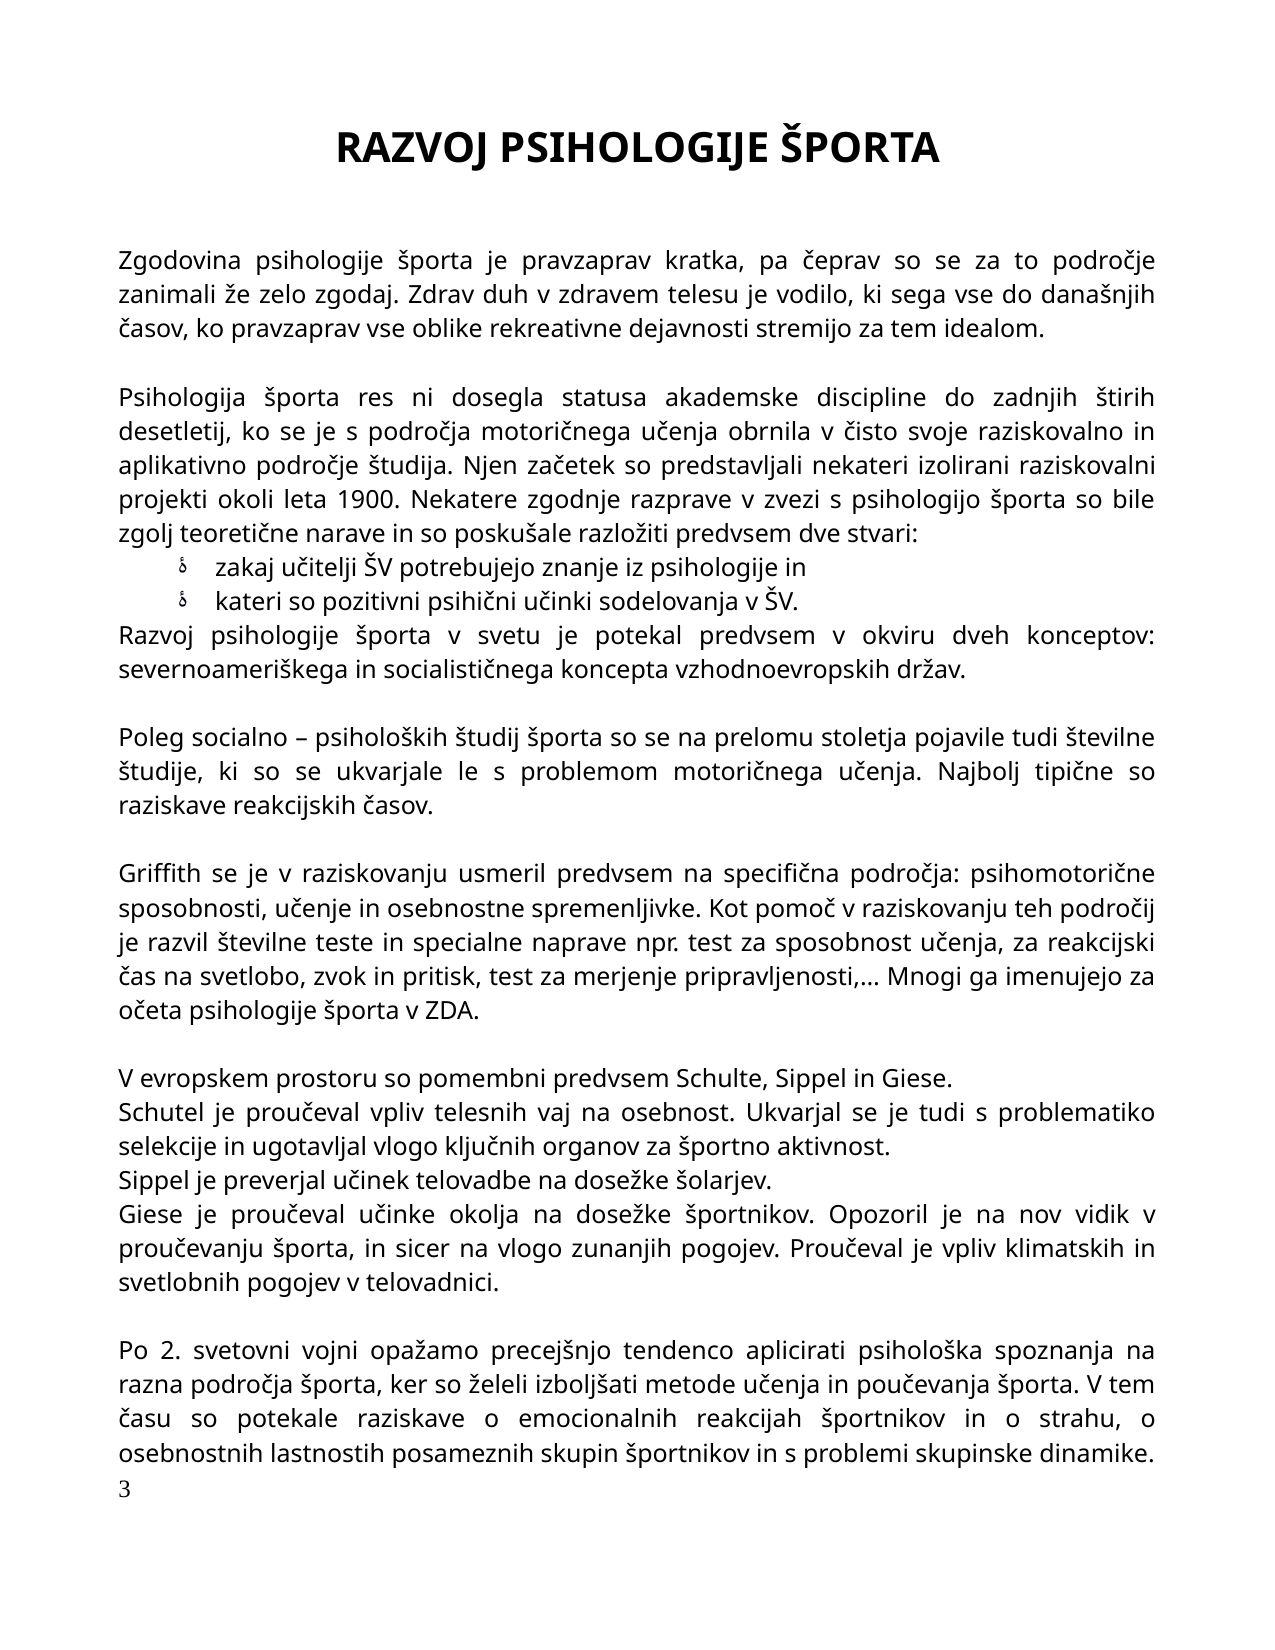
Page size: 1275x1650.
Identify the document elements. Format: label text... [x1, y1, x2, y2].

text Poleg socialno – psiholoških študij športa so se na prelomu stoletja pojavile tudi številne študije, ki so se ukvarjale le s problemom motoričnega učenja. Najbolj tipične so raziskave reakcijskih časov. [118, 720, 1157, 822]
text Sippel je preverjal učinek telovadbe na dosežke šolarjev. [118, 1163, 1157, 1197]
text Psihologija športa res ni dosegla statusa akademske discipline do zadnjih štirih desetletij, ko se je s področja motoričnega učenja obrnila v čisto svoje raziskovalno in aplikativno področje študija. Njen začetek so predstavljali nekateri izolirani raziskovalni projekti okoli leta 1900. Nekatere zgodnje razprave v zvezi s psihologijo športa so bile zgolj teoretične narave in so poskušale razložiti predvsem dve stvari: [118, 379, 1157, 549]
list kateri so pozitivni psihični učinki sodelovanja v ŠV. [177, 584, 1157, 618]
list zakaj učitelji ŠV potrebujejo znanje iz psihologije in [177, 549, 1157, 584]
text Giese je proučeval učinke okolja na dosežke športnikov. Opozoril je na nov vidik v proučevanju športa, in sicer na vlogo zunanjih pogojev. Proučeval je vpliv klimatskih in svetlobnih pogojev v telovadnici. [118, 1197, 1157, 1299]
text Griffith se je v raziskovanju usmeril predvsem na specifična področja: psihomotorične sposobnosti, učenje in osebnostne spremenljivke. Kot pomoč v raziskovanju teh področij je razvil številne teste in specialne naprave npr. test za sposobnost učenja, za reakcijski čas na svetlobo, zvok in pritisk, test za merjenje pripravljenosti,… Mnogi ga imenujejo za očeta psihologije športa v ZDA. [118, 856, 1157, 1026]
text Razvoj psihologije športa v svetu je potekal predvsem v okviru dveh konceptov: severnoameriškega in socialističnega koncepta vzhodnoevropskih držav. [118, 618, 1157, 686]
text Schutel je proučeval vpliv telesnih vaj na osebnost. Ukvarjal se je tudi s problematiko selekcije in ugotavljal vlogo ključnih organov za športno aktivnost. [118, 1094, 1157, 1163]
text Po 2. svetovni vojni opažamo precejšnjo tendenco aplicirati psihološka spoznanja na razna področja športa, ker so želeli izboljšati metode učenja in poučevanja športa. V tem času so potekale raziskave o emocionalnih reakcijah športnikov in o strahu, o osebnostnih lastnostih posameznih skupin športnikov in s problemi skupinske dinamike. [118, 1333, 1157, 1469]
text RAZVOJ PSIHOLOGIJE ŠPORTA [118, 118, 1157, 175]
text Zgodovina psihologije športa je pravzaprav kratka, pa čeprav so se za to področje zanimali že zelo zgodaj. Zdrav duh v zdravem telesu je vodilo, ki sega vse do današnjih časov, ko pravzaprav vse oblike rekreativne dejavnosti stremijo za tem idealom. [118, 243, 1157, 345]
text V evropskem prostoru so pomembni predvsem Schulte, Sippel in Giese. [118, 1061, 1157, 1094]
